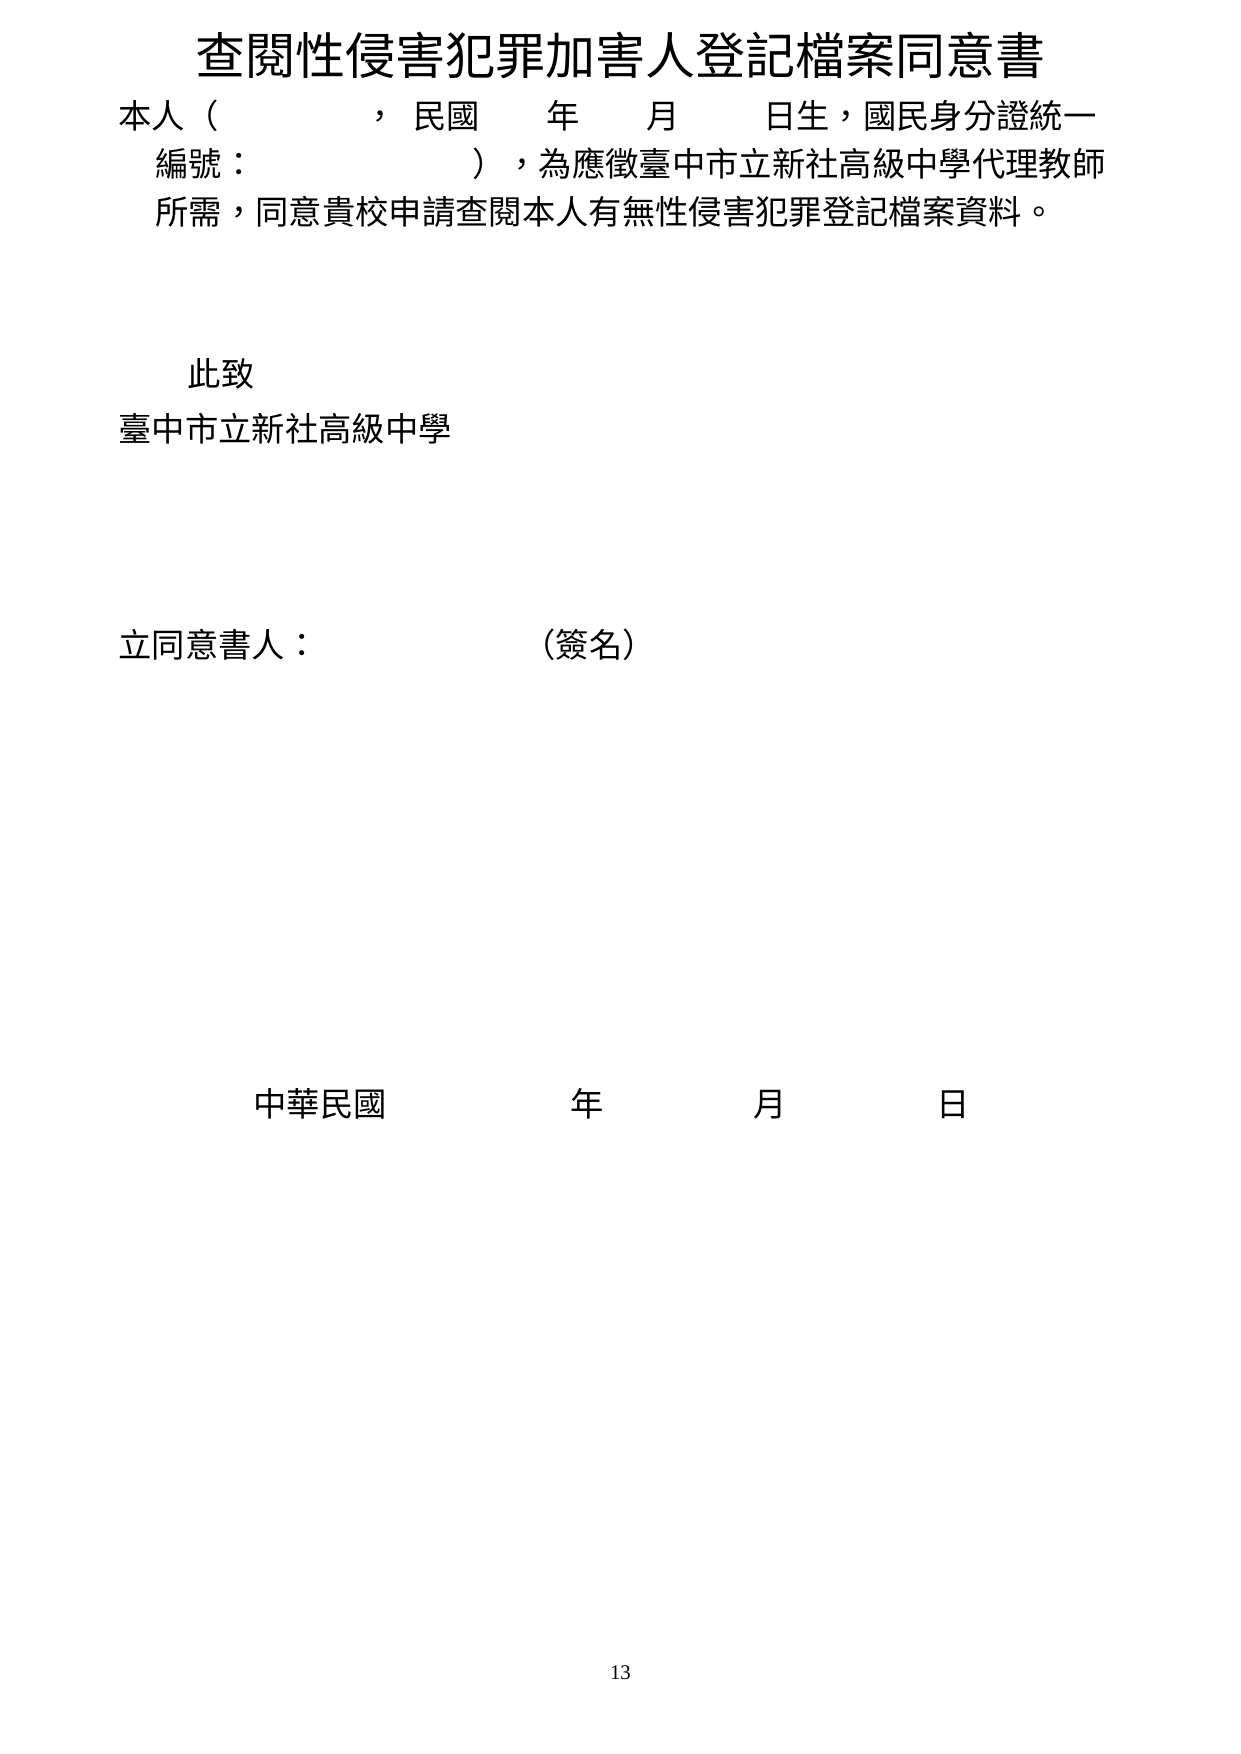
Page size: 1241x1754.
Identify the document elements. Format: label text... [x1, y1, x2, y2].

text 中華民國 年 月 日 [118, 1080, 1122, 1126]
text 此致 [118, 348, 1122, 396]
text 立同意書人： （簽名） [118, 619, 1122, 667]
text 臺中市立新社高級中學 [118, 403, 1122, 451]
text 本人（ ， 民國 年 月 日生，國民身分證統一編號： ），為應徵臺中市立新社高級中學代理教師所需，同意貴校申請查閱本人有無性侵害犯罪登記檔案資料。 [118, 90, 1122, 234]
text 查閱性侵害犯罪加害人登記檔案同意書 [118, 36, 1122, 84]
